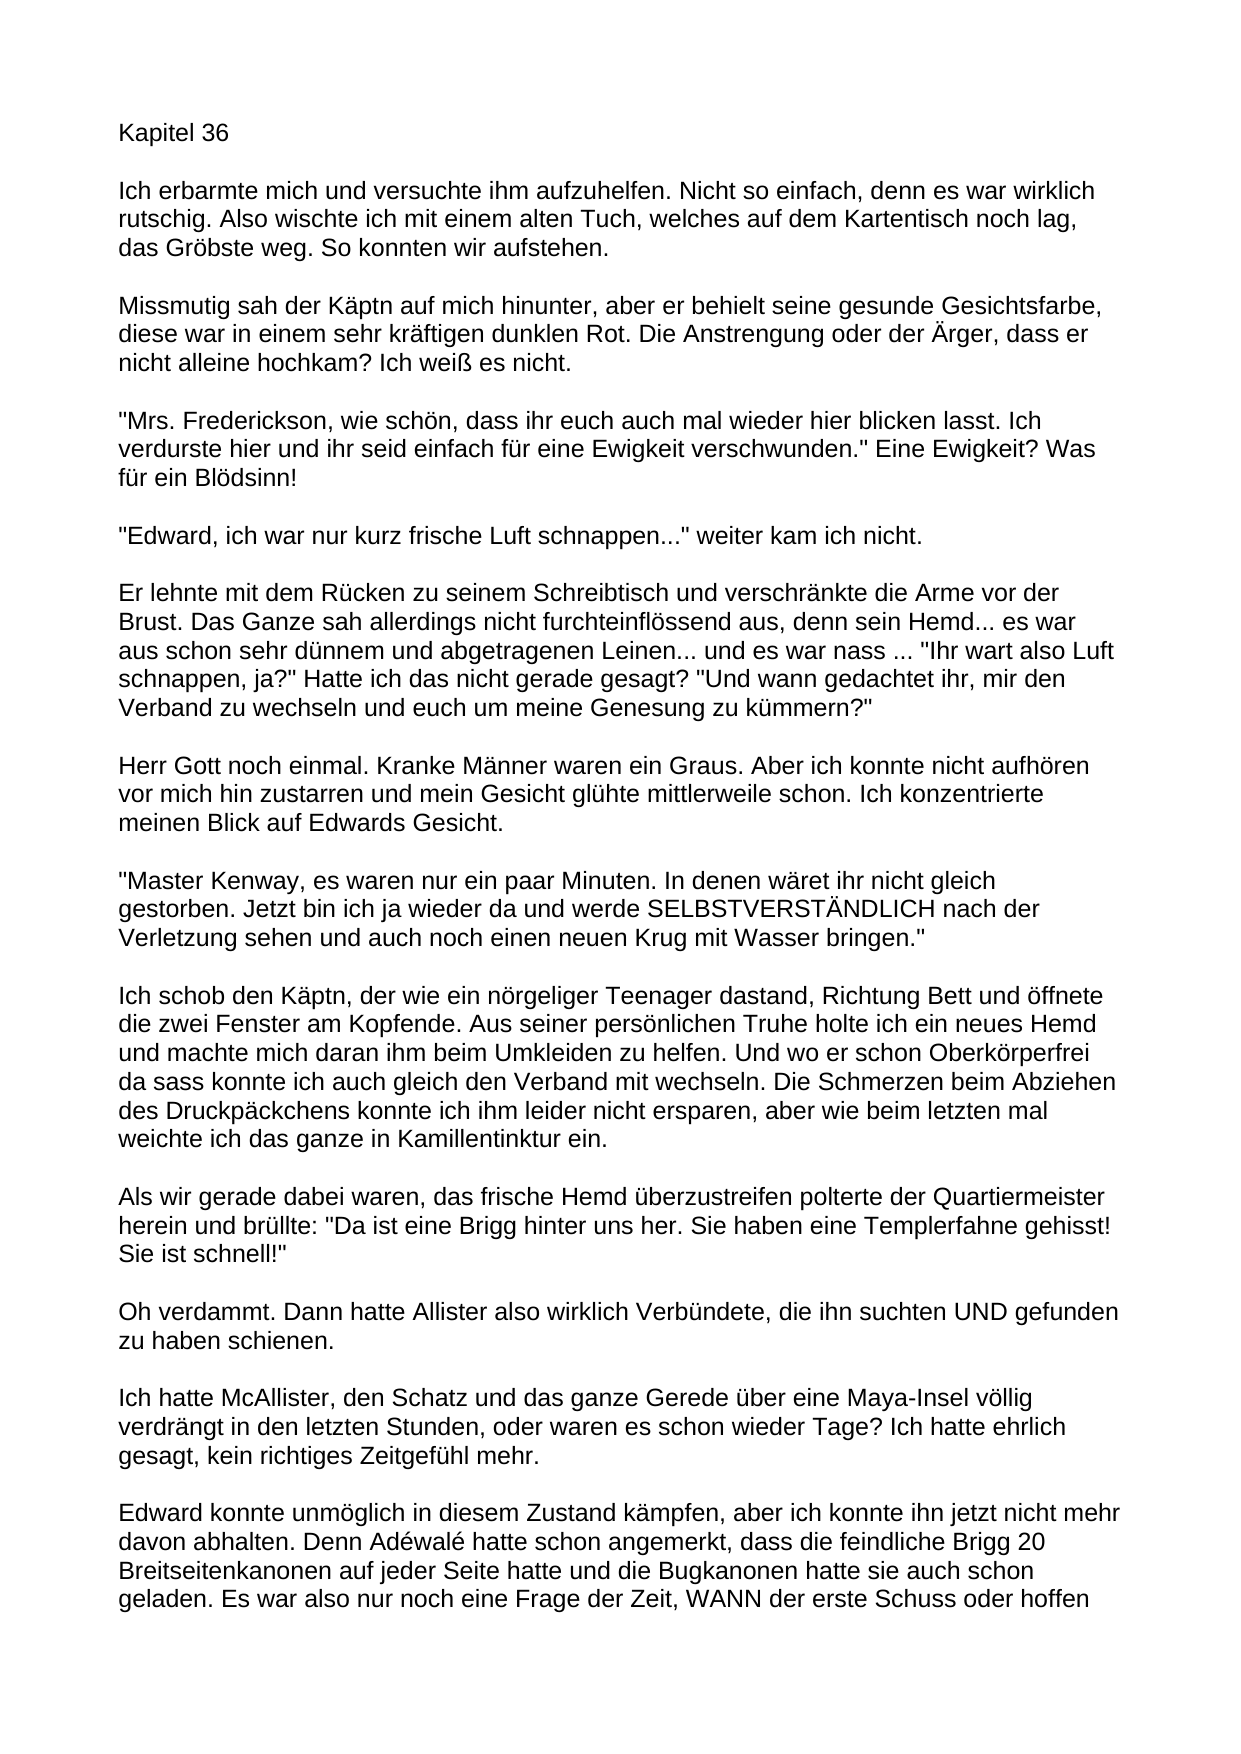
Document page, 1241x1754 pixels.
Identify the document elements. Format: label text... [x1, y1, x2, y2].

text Kapitel 36 [118, 118, 1122, 147]
text Herr Gott noch einmal. Kranke Männer waren ein Graus. Aber ich konnte nicht aufhören vor mich hin zustarren und mein Gesicht glühte mittlerweile schon. Ich konzentrierte meinen Blick auf Edwards Gesicht. [118, 751, 1122, 837]
text Ich hatte McAllister, den Schatz und das ganze Gerede über eine Maya-Insel völlig verdrängt in den letzten Stunden, oder waren es schon wieder Tage? Ich hatte ehrlich gesagt, kein richtiges Zeitgefühl mehr. [118, 1383, 1122, 1469]
text "Mrs. Frederickson, wie schön, dass ihr euch auch mal wieder hier blicken lasst. Ich verdurste hier und ihr seid einfach für eine Ewigkeit verschwunden." Eine Ewigkeit? Was für ein Blödsinn! [118, 406, 1122, 492]
text Oh verdammt. Dann hatte Allister also wirklich Verbündete, die ihn suchten UND gefunden zu haben schienen. [118, 1297, 1122, 1354]
text Missmutig sah der Käptn auf mich hinunter, aber er behielt seine gesunde Gesichtsfarbe, diese war in einem sehr kräftigen dunklen Rot. Die Anstrengung oder der Ärger, dass er nicht alleine hochkam? Ich weiß es nicht. [118, 291, 1122, 377]
text Als wir gerade dabei waren, das frische Hemd überzustreifen polterte der Quartiermeister herein und brüllte: "Da ist eine Brigg hinter uns her. Sie haben eine Templerfahne gehisst! Sie ist schnell!" [118, 1182, 1122, 1268]
text Ich erbarmte mich und versuchte ihm aufzuhelfen. Nicht so einfach, denn es war wirklich rutschig. Also wischte ich mit einem alten Tuch, welches auf dem Kartentisch noch lag, das Gröbste weg. So konnten wir aufstehen. [118, 176, 1122, 262]
text Edward konnte unmöglich in diesem Zustand kämpfen, aber ich konnte ihn jetzt nicht mehr davon abhalten. Denn Adéwalé hatte schon angemerkt, dass die feindliche Brigg 20 Breitseitenkanonen auf jeder Seite hatte und die Bugkanonen hatte sie auch schon geladen. Es war also nur noch eine Frage der Zeit, WANN der erste Schuss oder hoffen [118, 1498, 1122, 1613]
text "Master Kenway, es waren nur ein paar Minuten. In denen wäret ihr nicht gleich gestorben. Jetzt bin ich ja wieder da und werde SELBSTVERSTÄNDLICH nach der Verletzung sehen und auch noch einen neuen Krug mit Wasser bringen." [118, 866, 1122, 952]
text Ich schob den Käptn, der wie ein nörgeliger Teenager dastand, Richtung Bett und öffnete die zwei Fenster am Kopfende. Aus seiner persönlichen Truhe holte ich ein neues Hemd und machte mich daran ihm beim Umkleiden zu helfen. Und wo er schon Oberkörperfrei da sass konnte ich auch gleich den Verband mit wechseln. Die Schmerzen beim Abziehen des Druckpäckchens konnte ich ihm leider nicht ersparen, aber wie beim letzten mal weichte ich das ganze in Kamillentinktur ein. [118, 981, 1122, 1153]
text Er lehnte mit dem Rücken zu seinem Schreibtisch und verschränkte die Arme vor der Brust. Das Ganze sah allerdings nicht furchteinflössend aus, denn sein Hemd... es war aus schon sehr dünnem und abgetragenen Leinen... und es war nass ... "Ihr wart also Luft schnappen, ja?" Hatte ich das nicht gerade gesagt? "Und wann gedachtet ihr, mir den Verband zu wechseln und euch um meine Genesung zu kümmern?" [118, 578, 1122, 722]
text "Edward, ich war nur kurz frische Luft schnappen..." weiter kam ich nicht. [118, 521, 1122, 549]
